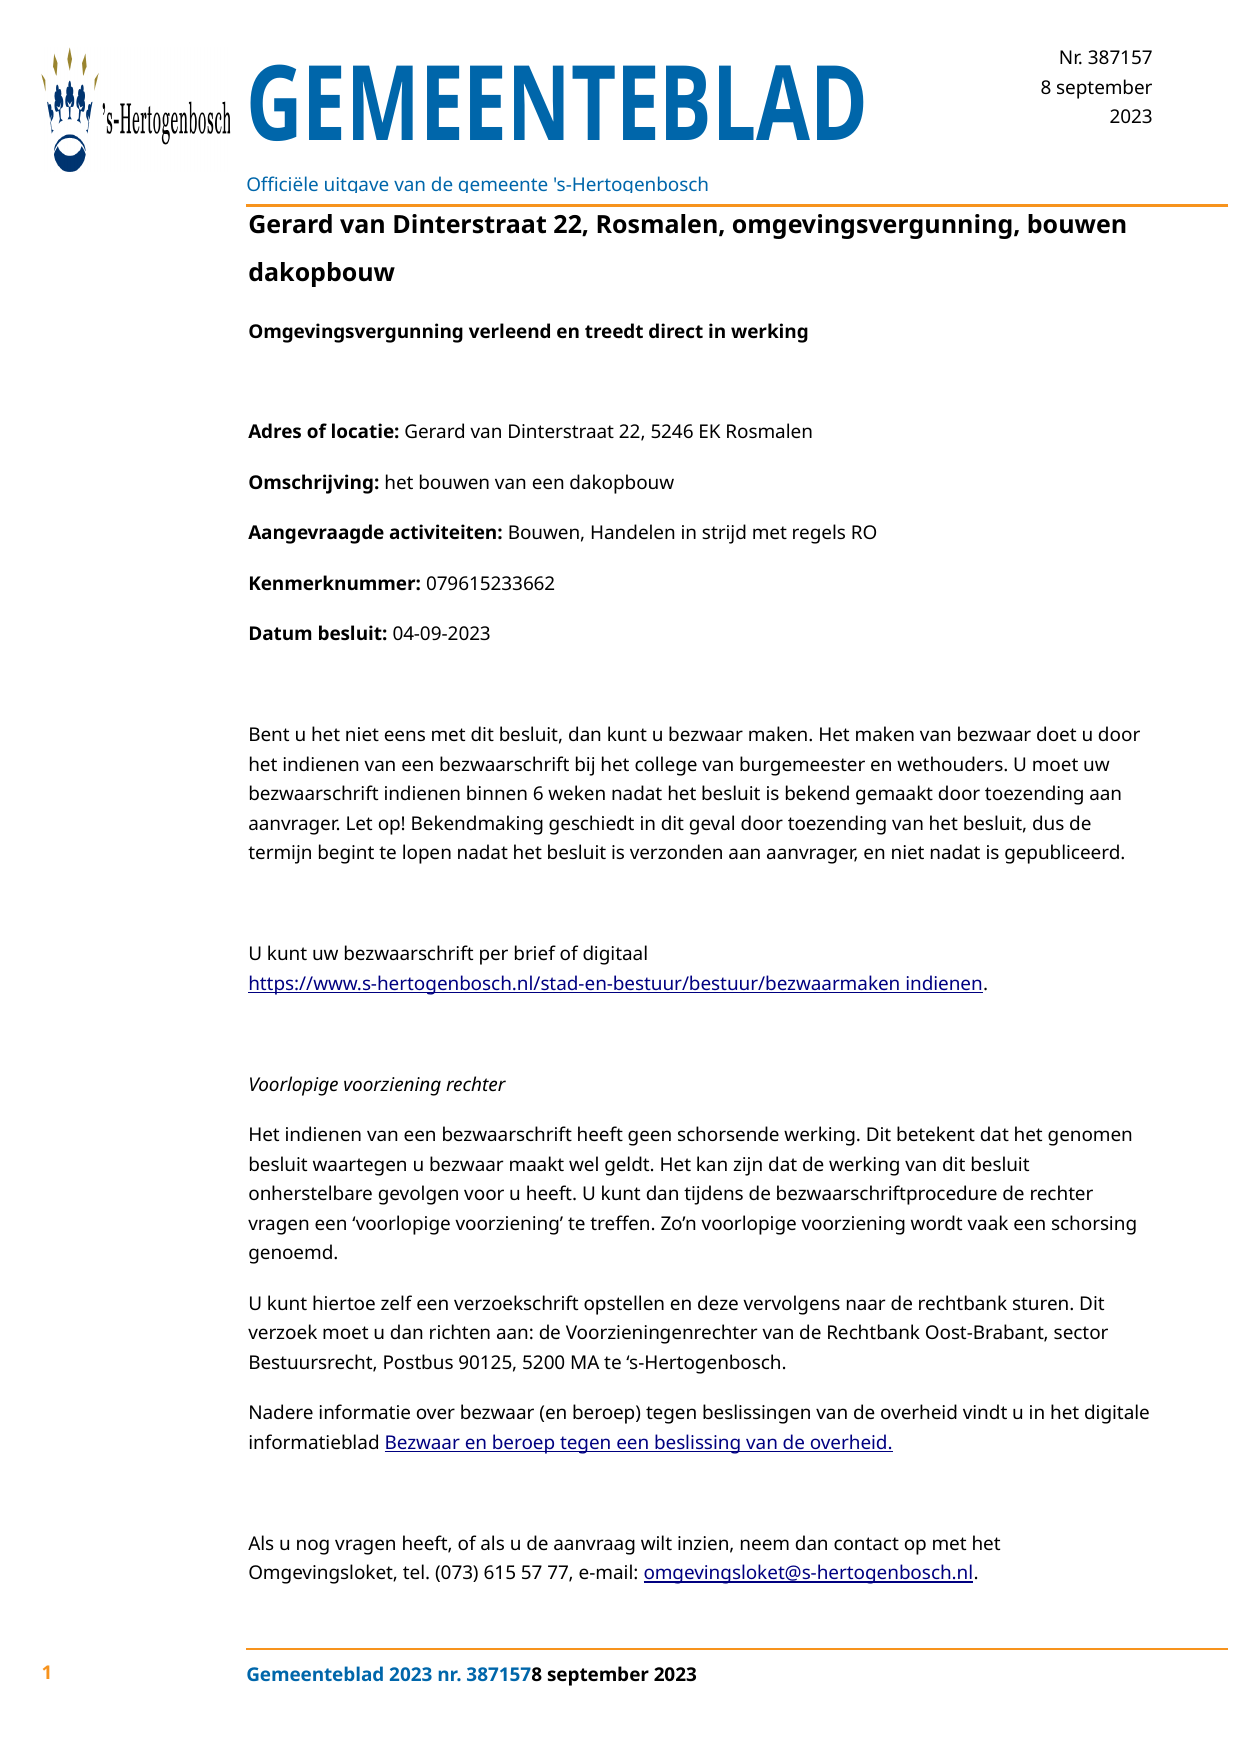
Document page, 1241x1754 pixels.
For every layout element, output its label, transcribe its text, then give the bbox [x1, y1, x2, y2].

text U kunt hiertoe zelf een verzoekschrift opstellen en deze vervolgens naar de rechtbank sturen. Dit verzoek moet u dan richten aan: de Voorzieningenrechter van de Rechtbank Oost-Brabant, sector Bestuursrecht, Postbus 90125, 5200 MA te ‘s-Hertogenbosch. [248, 1290, 1152, 1375]
text Aangevraagde activiteiten: Bouwen, Handelen in strijd met regels RO [248, 519, 1152, 545]
text Nadere informatie over bezwaar (en beroep) tegen beslissingen van de overheid vindt u in het digitale informatieblad Bezwaar en beroep tegen een beslissing van de overheid. [248, 1399, 1152, 1455]
text Kenmerknummer: 079615233662 [248, 570, 1152, 596]
text Als u nog vragen heeft, of als u de aanvraag wilt inzien, neem dan contact op met het Omgevingsloket, tel. (073) 615 57 77, e-mail: omgevingsloket@s-hertogenbosch.nl. [248, 1530, 1152, 1585]
text Omschrijving: het bouwen van een dakopbouw [248, 469, 1152, 495]
text Omgevingsvergunning verleend en treedt direct in werking [248, 318, 1152, 344]
text Gerard van Dinterstraat 22, Rosmalen, omgevingsvergunning, bouwen dakopbouw [248, 207, 1152, 288]
text Bent u het niet eens met dit besluit, dan kunt u bezwaar maken. Het maken van bezwaar doet u door het indienen van een bezwaarschrift bij het college van burgemeester en wethouders. U moet uw bezwaarschrift indienen binnen 6 weken nadat het besluit is bekend gemaakt door toezending aan aanvrager. Let op! Bekendmaking geschiedt in dit geval door toezending van het besluit, dus de termijn begint te lopen nadat het besluit is verzonden aan aanvrager, en niet nadat is gepubliceerd. [248, 721, 1152, 865]
text Datum besluit: 04-09-2023 [248, 620, 1152, 646]
picture [41, 47, 231, 172]
text U kunt uw bezwaarschrift per brief of digitaal https://www.s-hertogenbosch.nl/stad-en-bestuur/bestuur/bezwaarmaken indienen. [248, 940, 1152, 996]
text Adres of locatie: Gerard van Dinterstraat 22, 5246 EK Rosmalen [248, 419, 1152, 444]
text Voorlopige voorziening rechter [248, 1071, 1152, 1097]
text Het indienen van een bezwaarschrift heeft geen schorsende werking. Dit betekent dat het genomen besluit waartegen u bezwaar maakt wel geldt. Het kan zijn dat de werking van dit besluit onherstelbare gevolgen voor u heeft. U kunt dan tijdens de bezwaarschriftprocedure de rechter vragen een ‘voorlopige voorziening’ te treffen. Zo’n voorlopige voorziening wordt vaak een schorsing genoemd. [248, 1121, 1152, 1265]
